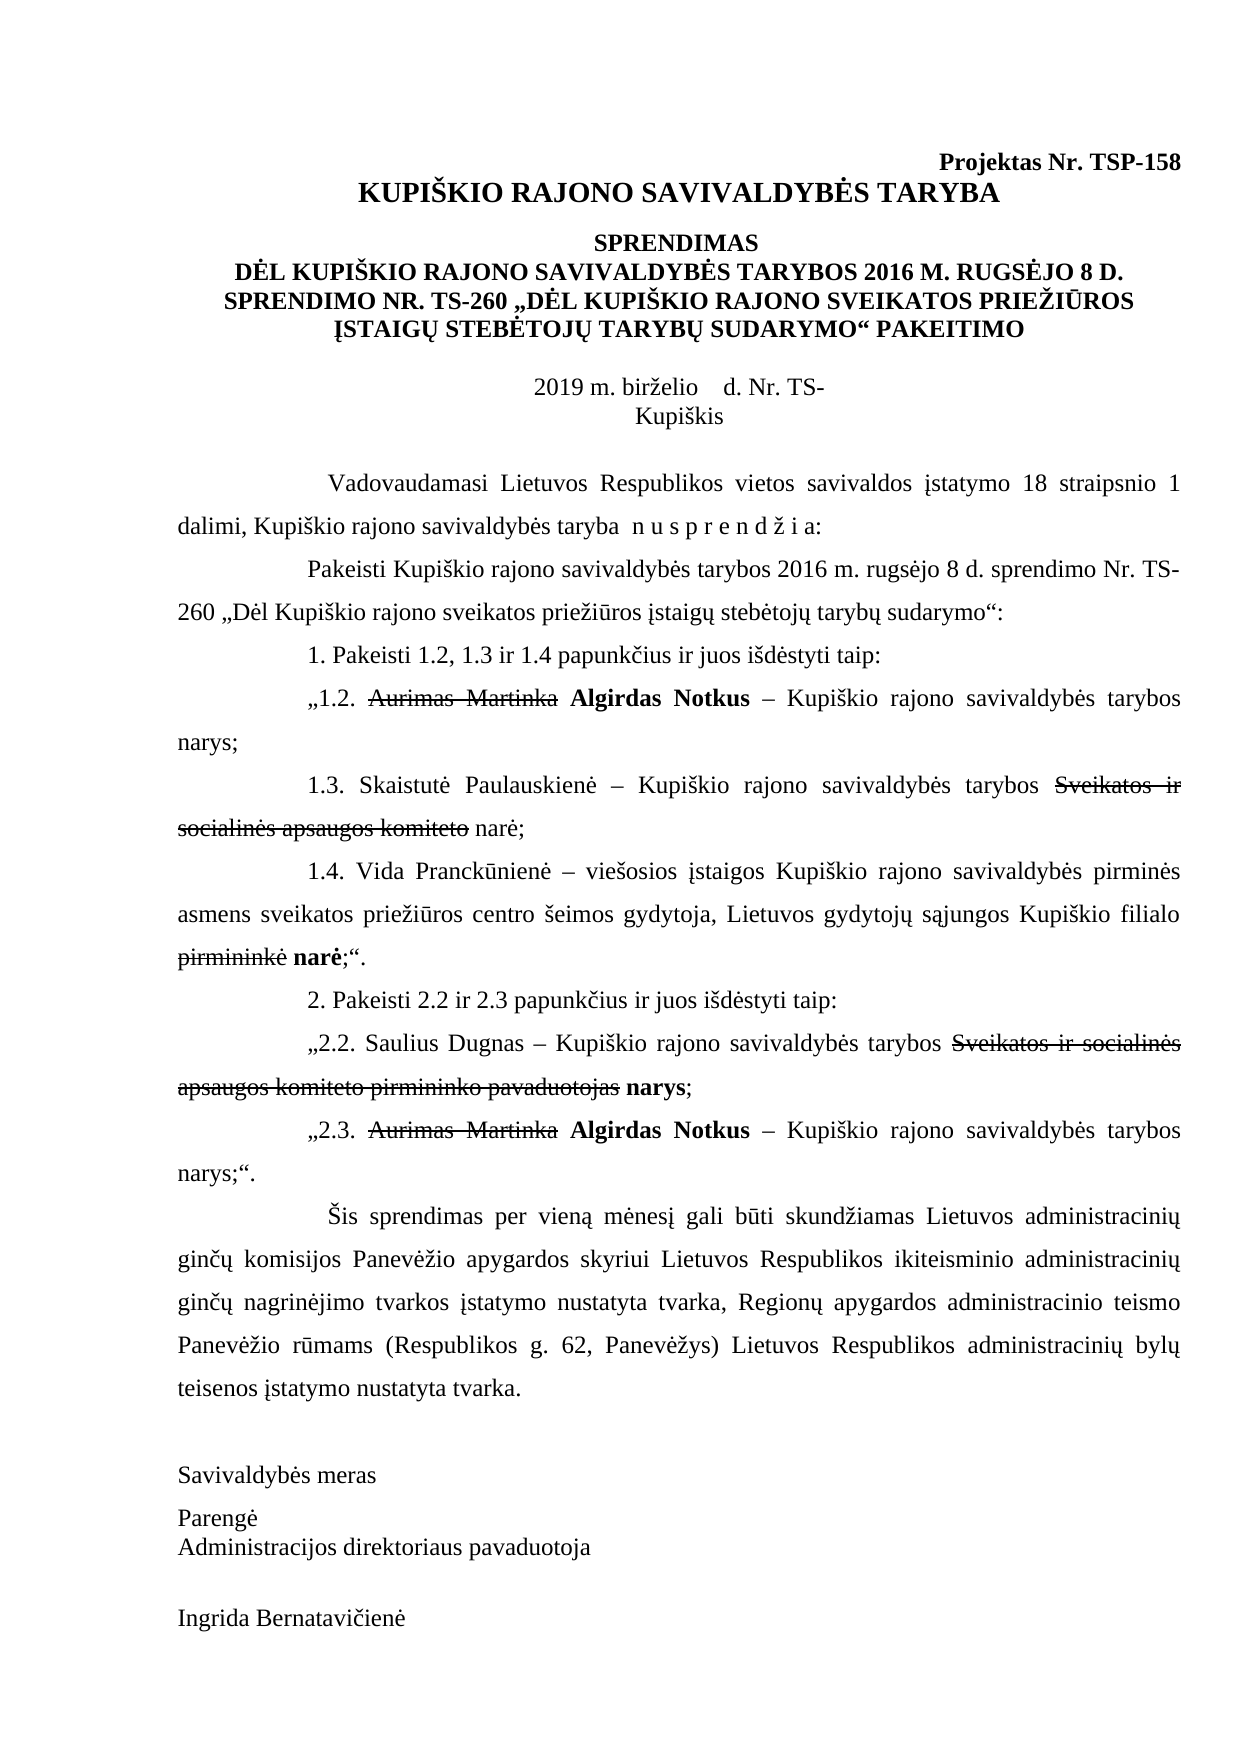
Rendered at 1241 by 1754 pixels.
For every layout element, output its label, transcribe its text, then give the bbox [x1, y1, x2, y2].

text Ingrida Bernatavičienė [177, 1603, 1181, 1632]
text „2.2. Saulius Dugnas – Kupiškio rajono savivaldybės tarybos Sveikatos ir socialinės apsaugos komiteto pirmininko pavaduotojas narys; [177, 1028, 1181, 1100]
text Savivaldybės meras [177, 1460, 1181, 1488]
text 2019 m. birželio d. Nr. TS- [177, 372, 1181, 401]
text SPRENDIMAS [177, 228, 1181, 257]
text „2.3. Aurimas Martinka Algirdas Notkus – Kupiškio rajono savivaldybės tarybos narys;“. [177, 1115, 1181, 1187]
text Kupiškis [177, 401, 1181, 429]
text 2. Pakeisti 2.2 ir 2.3 papunkčius ir juos išdėstyti taip: [177, 985, 1181, 1014]
text Vadovaudamasi Lietuvos Respublikos vietos savivaldos įstatymo 18 straipsnio 1 dalimi, Kupiškio rajono savivaldybės taryba n u s p r e n d ž i a: [177, 468, 1181, 540]
text Projektas Nr. TSP-158 [177, 147, 1181, 176]
text Administracijos direktoriaus pavaduotoja [177, 1532, 1181, 1560]
text „1.2. Aurimas Martinka Algirdas Notkus – Kupiškio rajono savivaldybės tarybos narys; [177, 683, 1181, 755]
text DĖL KUPIŠKIO RAJONO SAVIVALDYBĖS TARYBOS 2016 M. RUGSĖJO 8 D. SPRENDIMO NR. TS-260 „DĖL KUPIŠKIO RAJONO SVEIKATOS PRIEŽIŪROS ĮSTAIGŲ STEBĖTOJŲ TARYBŲ SUDARYMO“ PAKEITIMO [177, 257, 1181, 343]
text 1.4. Vida Pranckūnienė – viešosios įstaigos Kupiškio rajono savivaldybės pirminės asmens sveikatos priežiūros centro šeimos gydytoja, Lietuvos gydytojų sąjungos Kupiškio filialo pirmininkė narė;“. [177, 856, 1181, 971]
text Pakeisti Kupiškio rajono savivaldybės tarybos 2016 m. rugsėjo 8 d. sprendimo Nr. TS-260 „Dėl Kupiškio rajono sveikatos priežiūros įstaigų stebėtojų tarybų sudarymo“: [177, 554, 1181, 626]
text 1. Pakeisti 1.2, 1.3 ir 1.4 papunkčius ir juos išdėstyti taip: [177, 640, 1181, 669]
text 1.3. Skaistutė Paulauskienė – Kupiškio rajono savivaldybės tarybos Sveikatos ir socialinės apsaugos komiteto narė; [177, 770, 1181, 842]
text Parengė [177, 1503, 1181, 1532]
text Šis sprendimas per vieną mėnesį gali būti skundžiamas Lietuvos administracinių ginčų komisijos Panevėžio apygardos skyriui Lietuvos Respublikos ikiteisminio administracinių ginčų nagrinėjimo tvarkos įstatymo nustatyta tvarka, Regionų apygardos administracinio teismo Panevėžio rūmams (Respublikos g. 62, Panevėžys) Lietuvos Respublikos administracinių bylų teisenos įstatymo nustatyta tvarka. [177, 1201, 1181, 1402]
text KUPIŠKIO RAJONO SAVIVALDYBĖS TARYBA [177, 176, 1181, 209]
